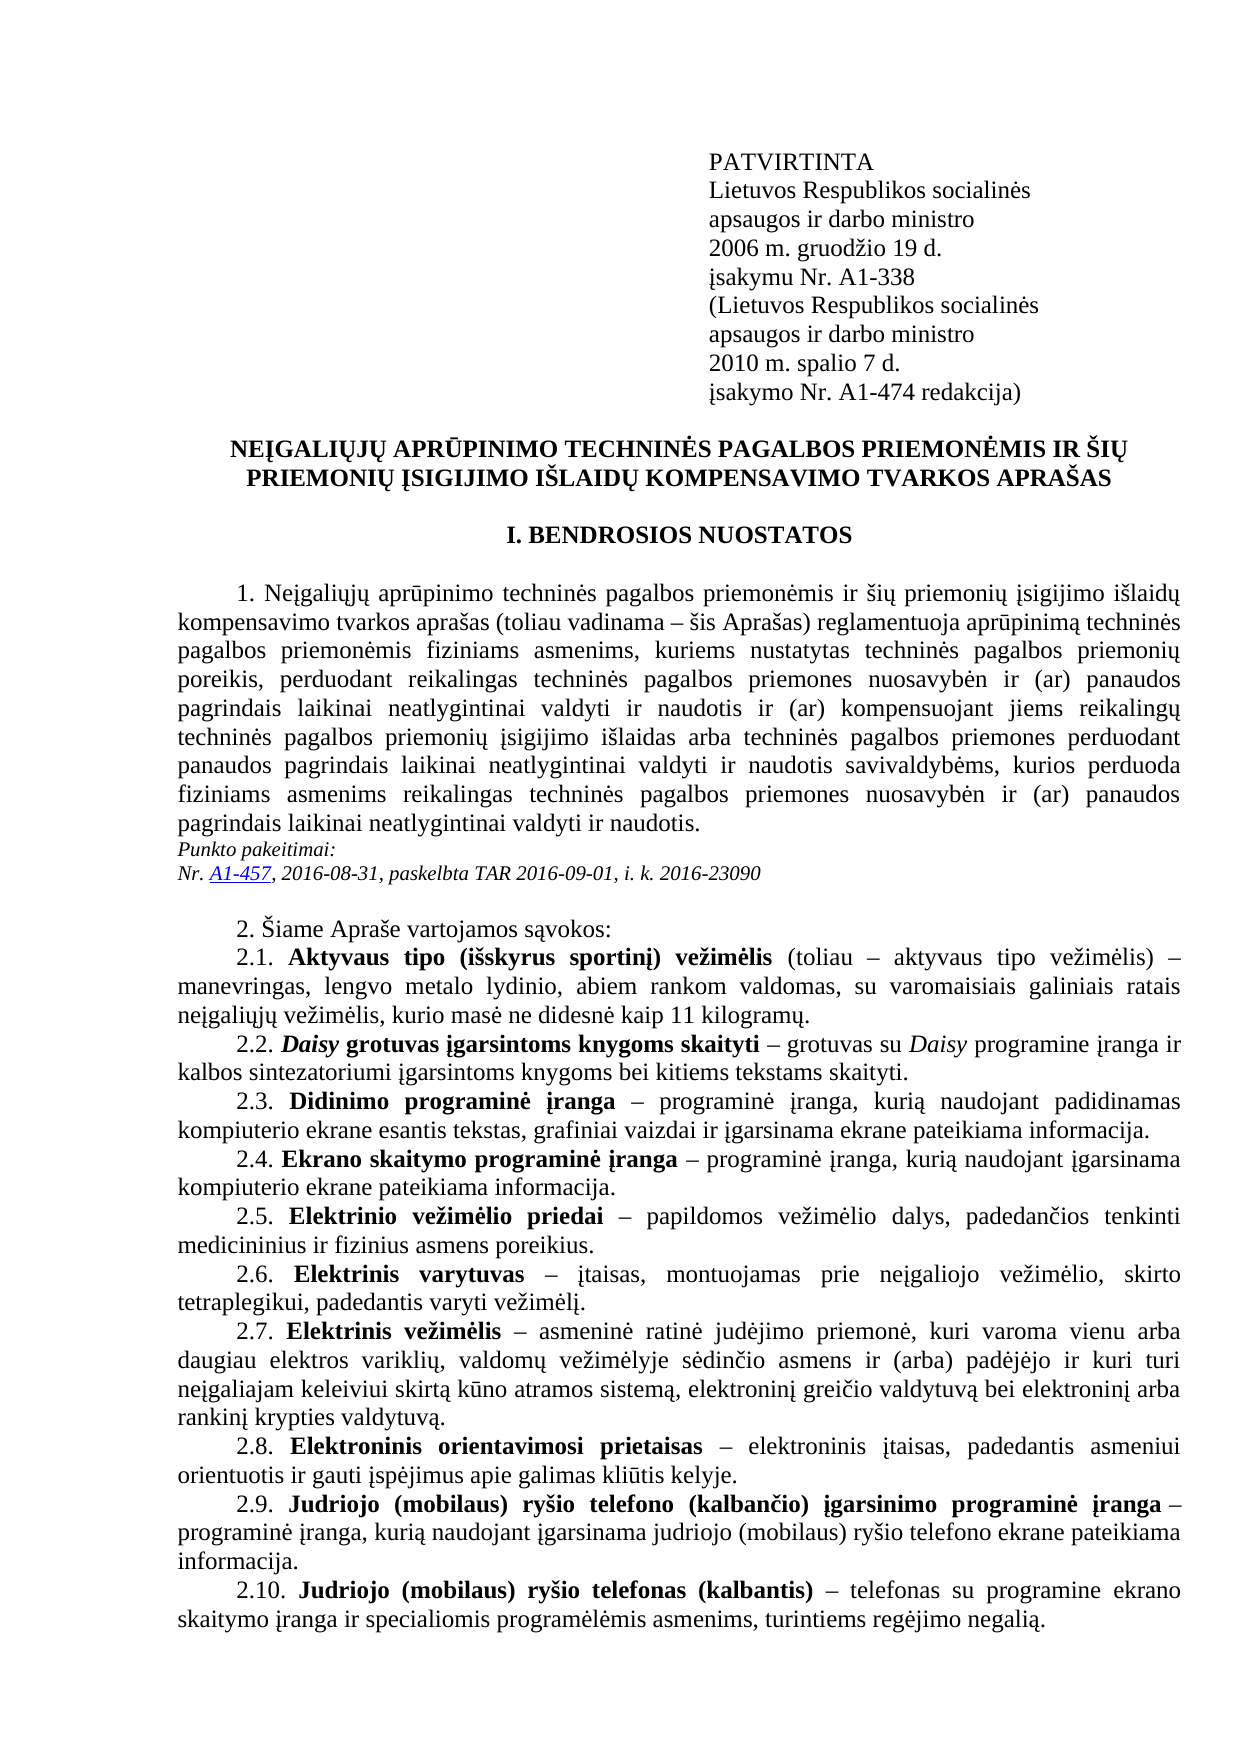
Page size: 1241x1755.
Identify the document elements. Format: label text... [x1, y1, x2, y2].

text 2.6. Elektrinis varytuvas – įtaisas, montuojamas prie neįgaliojo vežimėlio, skirto tetraplegikui, padedantis varyti vežimėlį. [177, 1259, 1181, 1316]
text 2.10. Judriojo (mobilaus) ryšio telefonas (kalbantis) – telefonas su programine ekrano skaitymo įranga ir specialiomis programėlėmis asmenims, turintiems regėjimo negalią. [177, 1575, 1181, 1632]
text 2010 m. spalio 7 d. [177, 348, 1181, 377]
text 2006 m. gruodžio 19 d. [177, 233, 1181, 262]
text apsaugos ir darbo ministro [177, 319, 1181, 348]
text apsaugos ir darbo ministro [177, 204, 1181, 233]
text 2.9. Judriojo (mobilaus) ryšio telefono (kalbančio) įgarsinimo programinė įranga – programinė įranga, kurią naudojant įgarsinama judriojo (mobilaus) ryšio telefono ekrane pateikiama informacija. [177, 1489, 1181, 1575]
text I. BENDROSIOS NUOSTATOS [177, 521, 1181, 549]
text 1. Neįgaliųjų aprūpinimo techninės pagalbos priemonėmis ir šių priemonių įsigijimo išlaidų kompensavimo tvarkos aprašas (toliau vadinama – šis Aprašas) reglamentuoja aprūpinimą techninės pagalbos priemonėmis fiziniams asmenims, kuriems nustatytas techninės pagalbos priemonių poreikis, perduodant reikalingas techninės pagalbos priemones nuosavybėn ir (ar) panaudos pagrindais laikinai neatlygintinai valdyti ir naudotis ir (ar) kompensuojant jiems reikalingų techninės pagalbos priemonių įsigijimo išlaidas arba techninės pagalbos priemones perduodant panaudos pagrindais laikinai neatlygintinai valdyti ir naudotis savivaldybėms, kurios perduoda fiziniams asmenims reikalingas techninės pagalbos priemones nuosavybėn ir (ar) panaudos pagrindais laikinai neatlygintinai valdyti ir naudotis. [177, 578, 1181, 837]
text 2.8. Elektroninis orientavimosi prietaisas – elektroninis įtaisas, padedantis asmeniui orientuotis ir gauti įspėjimus apie galimas kliūtis kelyje. [177, 1431, 1181, 1489]
text (Lietuvos Respublikos socialinės [177, 291, 1181, 319]
text 2.3. Didinimo programinė įranga – programinė įranga, kurią naudojant padidinamas kompiuterio ekrane esantis tekstas, grafiniai vaizdai ir įgarsinama ekrane pateikiama informacija. [177, 1086, 1181, 1144]
text Punkto pakeitimai: [177, 837, 1181, 861]
text 2.1. Aktyvaus tipo (išskyrus sportinį) vežimėlis (toliau – aktyvaus tipo vežimėlis) – manevringas, lengvo metalo lydinio, abiem rankom valdomas, su varomaisiais galiniais ratais neįgaliųjų vežimėlis, kurio masė ne didesnė kaip 11 kilogramų. [177, 942, 1181, 1029]
text Nr. A1-457, 2016-08-31, paskelbta TAR 2016-09-01, i. k. 2016-23090 [177, 861, 1181, 885]
text įsakymu Nr. A1-338 [177, 262, 1181, 291]
text PATVIRTINTA [177, 147, 1181, 176]
text Lietuvos Respublikos socialinės [177, 176, 1181, 204]
text NEĮGALIŲJŲ APRŪPINIMO TECHNINĖS PAGALBOS PRIEMONĖMIS IR ŠIŲ PRIEMONIŲ ĮSIGIJIMO IŠLAIDŲ KOMPENSAVIMO TVARKOS APRAŠAS [177, 434, 1181, 492]
text 2.4. Ekrano skaitymo programinė įranga – programinė įranga, kurią naudojant įgarsinama kompiuterio ekrane pateikiama informacija. [177, 1144, 1181, 1201]
text 2.5. Elektrinio vežimėlio priedai – papildomos vežimėlio dalys, padedančios tenkinti medicininius ir fizinius asmens poreikius. [177, 1201, 1181, 1259]
text įsakymo Nr. A1-474 redakcija) [177, 377, 1181, 406]
text 2.2. Daisy grotuvas įgarsintoms knygoms skaityti – grotuvas su Daisy programine įranga ir kalbos sintezatoriumi įgarsintoms knygoms bei kitiems tekstams skaityti. [177, 1029, 1181, 1086]
text 2.7. Elektrinis vežimėlis – asmeninė ratinė judėjimo priemonė, kuri varoma vienu arba daugiau elektros variklių, valdomų vežimėlyje sėdinčio asmens ir (arba) padėjėjo ir kuri turi neįgaliajam keleiviui skirtą kūno atramos sistemą, elektroninį greičio valdytuvą bei elektroninį arba rankinį krypties valdytuvą. [177, 1316, 1181, 1431]
text 2. Šiame Apraše vartojamos sąvokos: [177, 914, 1181, 942]
